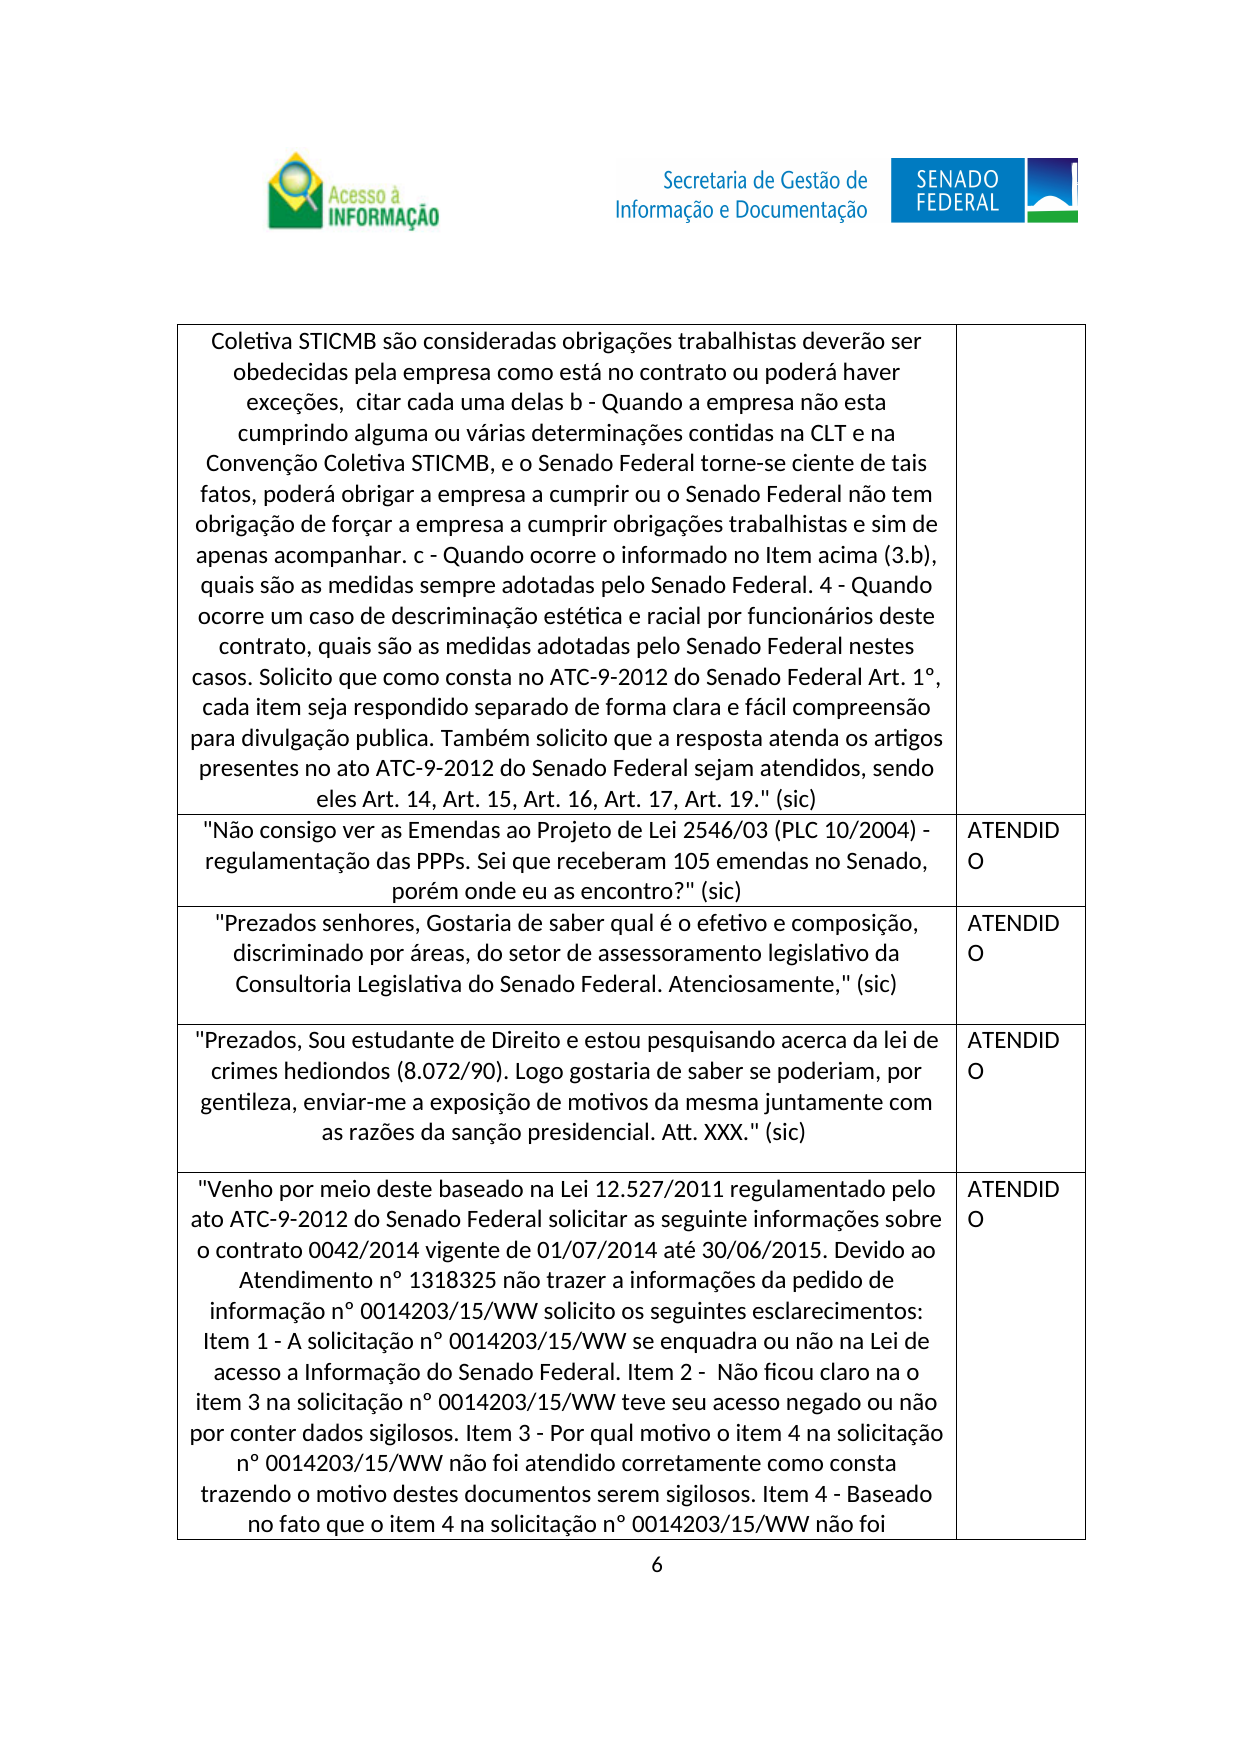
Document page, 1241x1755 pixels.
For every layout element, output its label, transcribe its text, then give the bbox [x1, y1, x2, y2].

table_cell [957, 325, 1085, 813]
table_cell "Venho por meio deste baseado na Lei 12.527/2011 regulamentado pelo ato ATC-9-2012 do Senado Federal solicitar as seguinte informações sobre o contrato 0042/2014 vigente de 01/07/2014 até 30/06/2015. Devido ao Atendimento nº 1318325 não trazer a informações da pedido de informação nº 0014203/15/WW solicito os seguintes esclarecimentos: Item 1 - A solicitação nº 0014203/15/WW se enquadra ou não na Lei de acesso a Informação do Senado Federal. Item 2 - Não ficou claro na o item 3 na solicitação nº 0014203/15/WW teve seu acesso negado ou não por conter dados sigilosos. Item 3 - Por qual motivo o item 4 na solicitação nº 0014203/15/WW não foi atendido corretamente como consta trazendo o motivo destes documentos serem sigilosos. Item 4 - Baseado no fato que o item 4 na solicitação nº 0014203/15/WW não foi [178, 1173, 956, 1539]
table_cell Coletiva STICMB são consideradas obrigações trabalhistas deverão ser obedecidas pela empresa como está no contrato ou poderá haver exceções, citar cada uma delas b - Quando a empresa não esta cumprindo alguma ou várias determinações contidas na CLT e na Convenção Coletiva STICMB, e o Senado Federal torne-se ciente de tais fatos, poderá obrigar a empresa a cumprir ou o Senado Federal não tem obrigação de forçar a empresa a cumprir obrigações trabalhistas e sim de apenas acompanhar. c - Quando ocorre o informado no Item acima (3.b), quais são as medidas sempre adotadas pelo Senado Federal. 4 - Quando ocorre um caso de descriminação estética e racial por funcionários deste contrato, quais são as medidas adotadas pelo Senado Federal nestes casos. Solicito que como consta no ATC-9-2012 do Senado Federal Art. 1º, cada item seja respondido separado de forma clara e fácil compreensão para divulgação publica. Também solicito que a resposta atenda os artigos presentes no ato ATC-9-2012 do Senado Federal sejam atendidos, sendo eles Art. 14, Art. 15, Art. 16, Art. 17, Art. 19." (sic) [178, 325, 956, 813]
table_cell "Não consigo ver as Emendas ao Projeto de Lei 2546/03 (PLC 10/2004) - regulamentação das PPPs. Sei que receberam 105 emendas no Senado, porém onde eu as encontro?" (sic) [178, 815, 956, 906]
table_cell ATENDIDO [957, 815, 1085, 906]
table_cell ATENDIDO [957, 907, 1085, 1024]
table_cell ATENDIDO [957, 1173, 1085, 1539]
table_cell "Prezados, Sou estudante de Direito e estou pesquisando acerca da lei de crimes hediondos (8.072/90). Logo gostaria de saber se poderiam, por gentileza, enviar-me a exposição de motivos da mesma juntamente com as razões da sanção presidencial. Att. XXX." (sic) [178, 1025, 956, 1172]
table_cell ATENDIDO [957, 1025, 1085, 1172]
table_cell "Prezados senhores, Gostaria de saber qual é o efetivo e composição, discriminado por áreas, do setor de assessoramento legislativo da Consultoria Legislativa do Senado Federal. Atenciosamente," (sic) [178, 907, 956, 1024]
